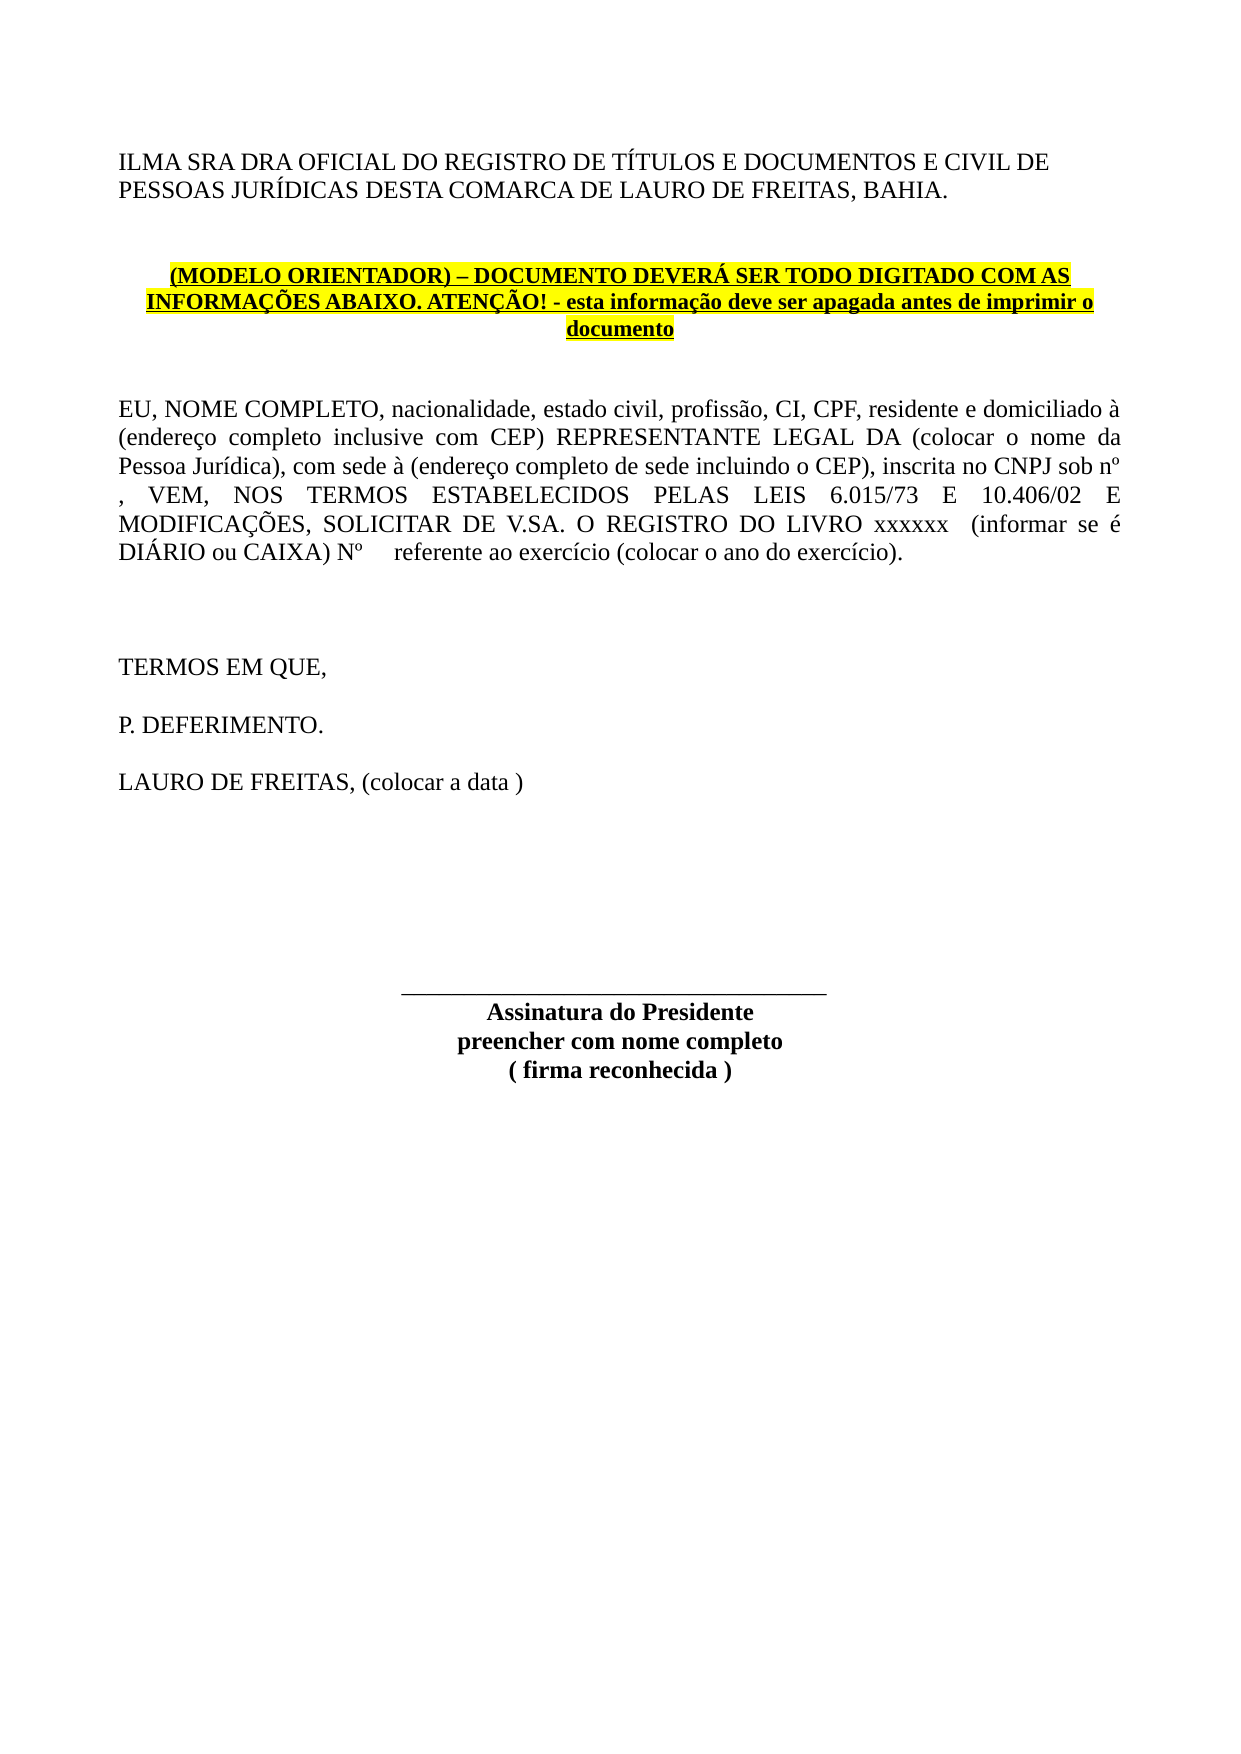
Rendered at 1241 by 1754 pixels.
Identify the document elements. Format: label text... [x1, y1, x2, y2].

text EU, NOME COMPLETO, nacionalidade, estado civil, profissão, CI, CPF, residente e domiciliado à (endereço completo inclusive com CEP) REPRESENTANTE LEGAL DA (colocar o nome da Pessoa Jurídica), com sede à (endereço completo de sede incluindo o CEP), inscrita no CNPJ sob nº , VEM, NOS TERMOS ESTABELECIDOS PELAS LEIS 6.015/73 E 10.406/02 E MODIFICAÇÕES, SOLICITAR DE V.SA. O REGISTRO DO LIVRO xxxxxx (informar se é DIÁRIO ou CAIXA) Nº referente ao exercício (colocar o ano do exercício). [118, 394, 1122, 566]
text __________________________________ [118, 969, 1122, 997]
text ILMA SRA DRA OFICIAL DO REGISTRO DE TÍTULOS E DOCUMENTOS E CIVIL DE PESSOAS JURÍDICAS DESTA COMARCA DE LAURO DE FREITAS, BAHIA. [118, 147, 1122, 204]
text P. DEFERIMENTO. [118, 710, 1122, 739]
text Assinatura do Presidente [118, 997, 1122, 1026]
text TERMOS EM QUE, [118, 652, 1122, 681]
text (MODELO ORIENTADOR) – DOCUMENTO DEVERÁ SER TODO DIGITADO COM AS INFORMAÇÕES ABAIXO. ATENÇÃO! - esta informação deve ser apagada antes de imprimir o documento [118, 262, 1122, 341]
text ( firma reconhecida ) [118, 1055, 1122, 1084]
text preencher com nome completo [118, 1026, 1122, 1055]
text LAURO DE FREITAS, (colocar a data ) [118, 767, 1122, 796]
